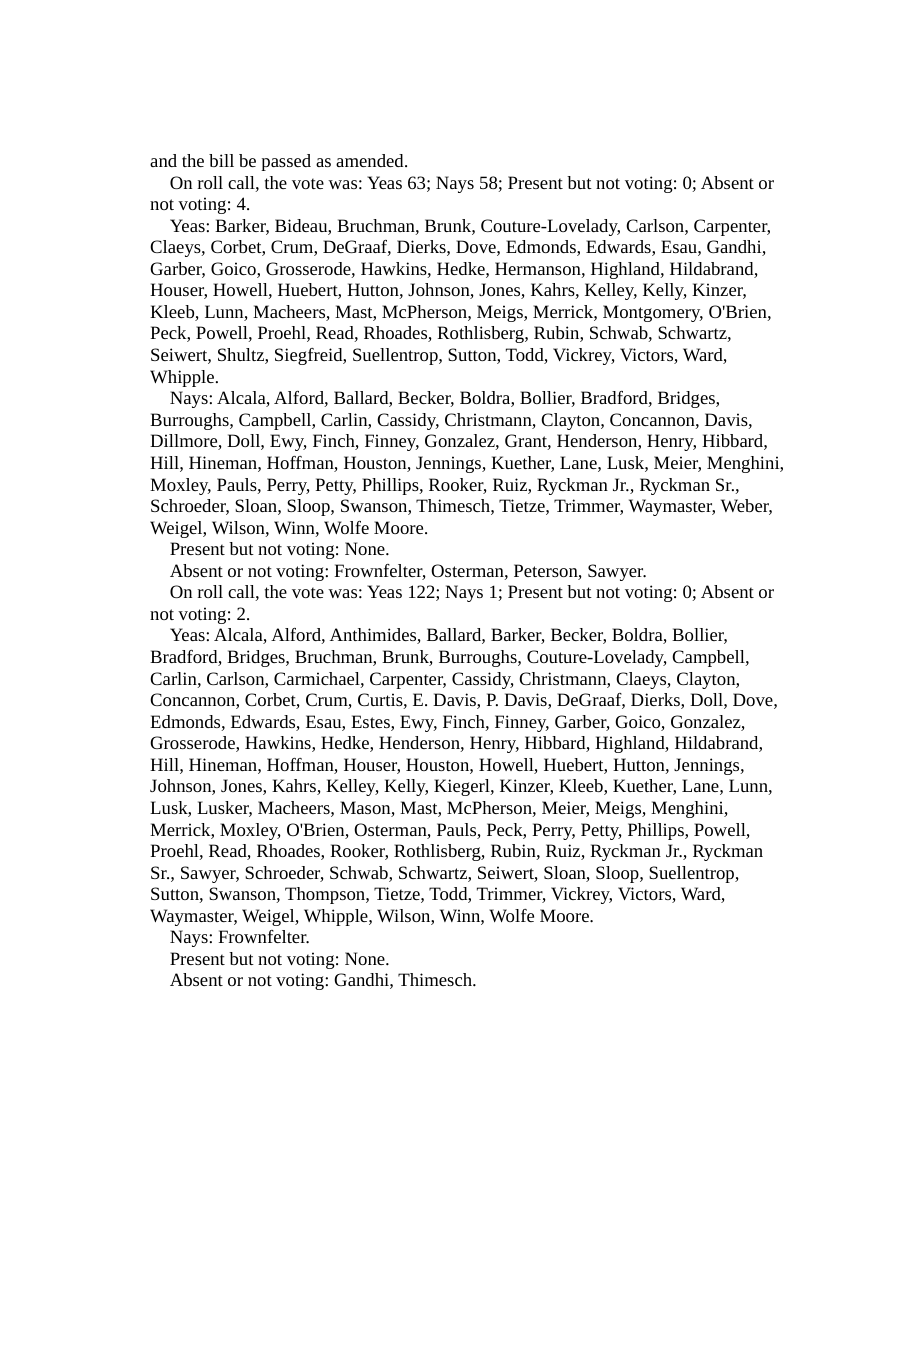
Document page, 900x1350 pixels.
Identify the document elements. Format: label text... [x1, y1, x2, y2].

text On roll call, the vote was: Yeas 63; Nays 58; Present but not voting: 0; Absent or not voting: 4. [150, 172, 787, 215]
text On roll call, the vote was: Yeas 122; Nays 1; Present but not voting: 0; Absent or not voting: 2. [150, 581, 787, 624]
text Present but not voting: None. [150, 948, 787, 969]
text and the bill be passed as amended. [150, 150, 787, 172]
text Absent or not voting: Frownfelter, Osterman, Peterson, Sawyer. [150, 560, 787, 581]
text Yeas: Alcala, Alford, Anthimides, Ballard, Barker, Becker, Boldra, Bollier, Bradford, Bridges, Bruchman, Brunk, Burroughs, Couture-Lovelady, Campbell, Carlin, Carlson, Carmichael, Carpenter, Cassidy, Christmann, Claeys, Clayton, Concannon, Corbet, Crum, Curtis, E. Davis, P. Davis, DeGraaf, Dierks, Doll, Dove, Edmonds, Edwards, Esau, Estes, Ewy, Finch, Finney, Garber, Goico, Gonzalez, Grosserode, Hawkins, Hedke, Henderson, Henry, Hibbard, Highland, Hildabrand, Hill, Hineman, Hoffman, Houser, Houston, Howell, Huebert, Hutton, Jennings, Johnson, Jones, Kahrs, Kelley, Kelly, Kiegerl, Kinzer, Kleeb, Kuether, Lane, Lunn, Lusk, Lusker, Macheers, Mason, Mast, McPherson, Meier, Meigs, Menghini, Merrick, Moxley, O'Brien, Osterman, Pauls, Peck, Perry, Petty, Phillips, Powell, Proehl, Read, Rhoades, Rooker, Rothlisberg, Rubin, Ruiz, Ryckman Jr., Ryckman Sr., Sawyer, Schroeder, Schwab, Schwartz, Seiwert, Sloan, Sloop, Suellentrop, Sutton, Swanson, Thompson, Tietze, Todd, Trimmer, Vickrey, Victors, Ward, Waymaster, Weigel, Whipple, Wilson, Winn, Wolfe Moore. [150, 624, 787, 926]
text Absent or not voting: Gandhi, Thimesch. [150, 969, 787, 991]
text Yeas: Barker, Bideau, Bruchman, Brunk, Couture-Lovelady, Carlson, Carpenter, Claeys, Corbet, Crum, DeGraaf, Dierks, Dove, Edmonds, Edwards, Esau, Gandhi, Garber, Goico, Grosserode, Hawkins, Hedke, Hermanson, Highland, Hildabrand, Houser, Howell, Huebert, Hutton, Johnson, Jones, Kahrs, Kelley, Kelly, Kinzer, Kleeb, Lunn, Macheers, Mast, McPherson, Meigs, Merrick, Montgomery, O'Brien, Peck, Powell, Proehl, Read, Rhoades, Rothlisberg, Rubin, Schwab, Schwartz, Seiwert, Shultz, Siegfreid, Suellentrop, Sutton, Todd, Vickrey, Victors, Ward, Whipple. [150, 215, 787, 387]
text Nays: Frownfelter. [150, 926, 787, 948]
text Present but not voting: None. [150, 538, 787, 560]
text Nays: Alcala, Alford, Ballard, Becker, Boldra, Bollier, Bradford, Bridges, Burroughs, Campbell, Carlin, Cassidy, Christmann, Clayton, Concannon, Davis, Dillmore, Doll, Ewy, Finch, Finney, Gonzalez, Grant, Henderson, Henry, Hibbard, Hill, Hineman, Hoffman, Houston, Jennings, Kuether, Lane, Lusk, Meier, Menghini, Moxley, Pauls, Perry, Petty, Phillips, Rooker, Ruiz, Ryckman Jr., Ryckman Sr., Schroeder, Sloan, Sloop, Swanson, Thimesch, Tietze, Trimmer, Waymaster, Weber, Weigel, Wilson, Winn, Wolfe Moore. [150, 387, 787, 538]
